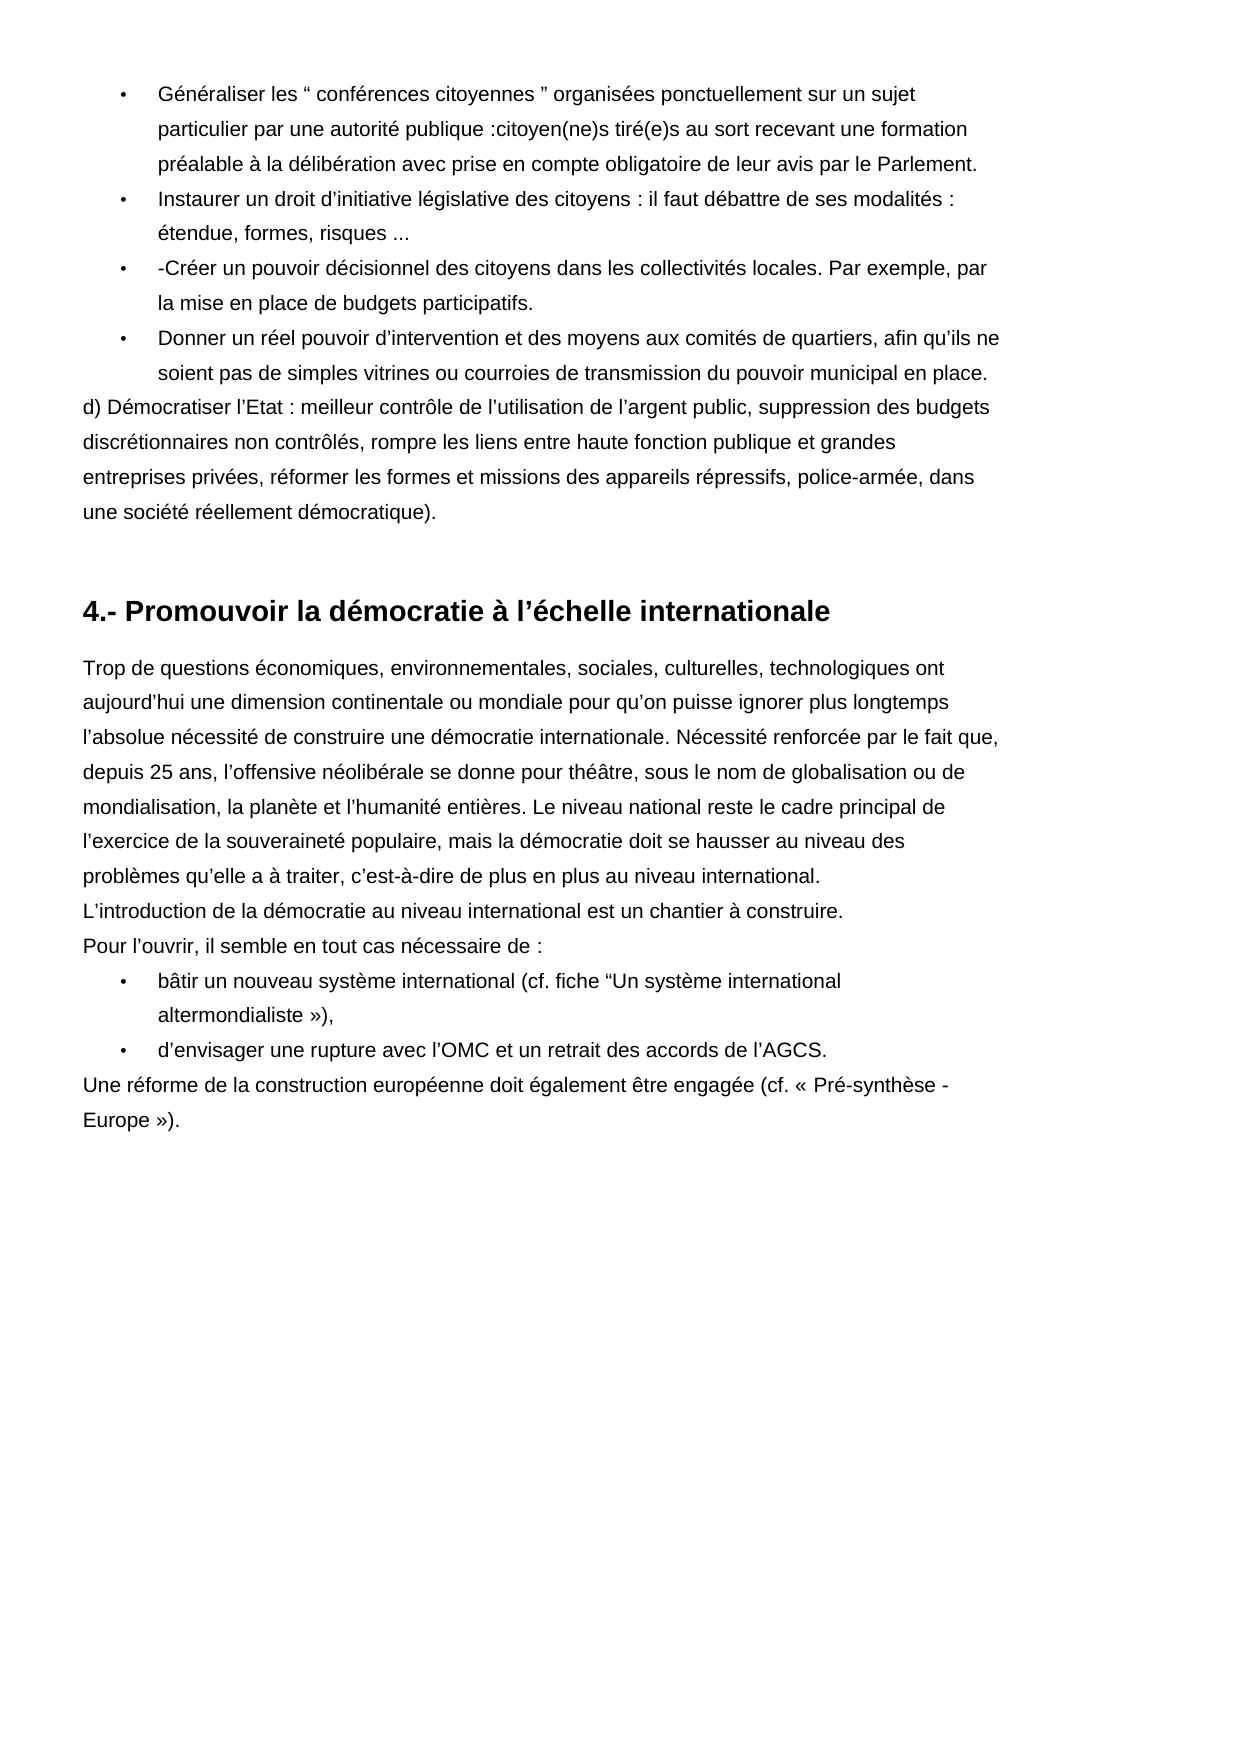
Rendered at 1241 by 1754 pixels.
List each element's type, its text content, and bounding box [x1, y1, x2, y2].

text Pour l’ouvrir, il semble en tout cas nécessaire de : [83, 934, 1004, 958]
subtitle 4.- Promouvoir la démocratie à l’échelle internationale [83, 595, 1004, 627]
list Généraliser les “ conférences citoyennes ” organisées ponctuellement sur un sujet particulier par une autorité publique :citoyen(ne)s tiré(e)s au sort recevant une formation préalable à la délibération avec prise en compte obligatoire de leur avis par le Parlement. [120, 83, 1004, 176]
list Instaurer un droit d’initiative législative des citoyens : il faut débattre de ses modalités : étendue, formes, risques ... [120, 187, 1004, 245]
text Trop de questions économiques, environnementales, sociales, culturelles, technologiques ont aujourd’hui une dimension continentale ou mondiale pour qu’on puisse ignorer plus longtemps l’absolue nécessité de construire une démocratie internationale. Nécessité renforcée par le fait que, depuis 25 ans, l’offensive néolibérale se donne pour théâtre, sous le nom de globalisation ou de mondialisation, la planète et l’humanité entières. Le niveau national reste le cadre principal de l’exercice de la souveraineté populaire, mais la démocratie doit se hausser au niveau des problèmes qu’elle a à traiter, c’est-à-dire de plus en plus au niveau international. [83, 656, 1004, 888]
list -Créer un pouvoir décisionnel des citoyens dans les collectivités locales. Par exemple, par la mise en place de budgets participatifs. [120, 257, 1004, 315]
text Une réforme de la construction européenne doit également être engagée (cf. « Pré-synthèse - Europe »). [83, 1074, 1004, 1132]
list d’envisager une rupture avec l’OMC et un retrait des accords de l’AGCS. [120, 1039, 1004, 1062]
list Donner un réel pouvoir d’intervention et des moyens aux comités de quartiers, afin qu’ils ne soient pas de simples vitrines ou courroies de transmission du pouvoir municipal en place. [120, 326, 1004, 384]
list bâtir un nouveau système international (cf. fiche “Un système international altermondialiste »), [120, 969, 1004, 1027]
text L’introduction de la démocratie au niveau international est un chantier à construire. [83, 900, 1004, 923]
text d) Démocratiser l’Etat : meilleur contrôle de l’utilisation de l’argent public, suppression des budgets discrétionnaires non contrôlés, rompre les liens entre haute fonction publique et grandes entreprises privées, réformer les formes et missions des appareils répressifs, police-armée, dans une société réellement démocratique). [83, 396, 1004, 523]
